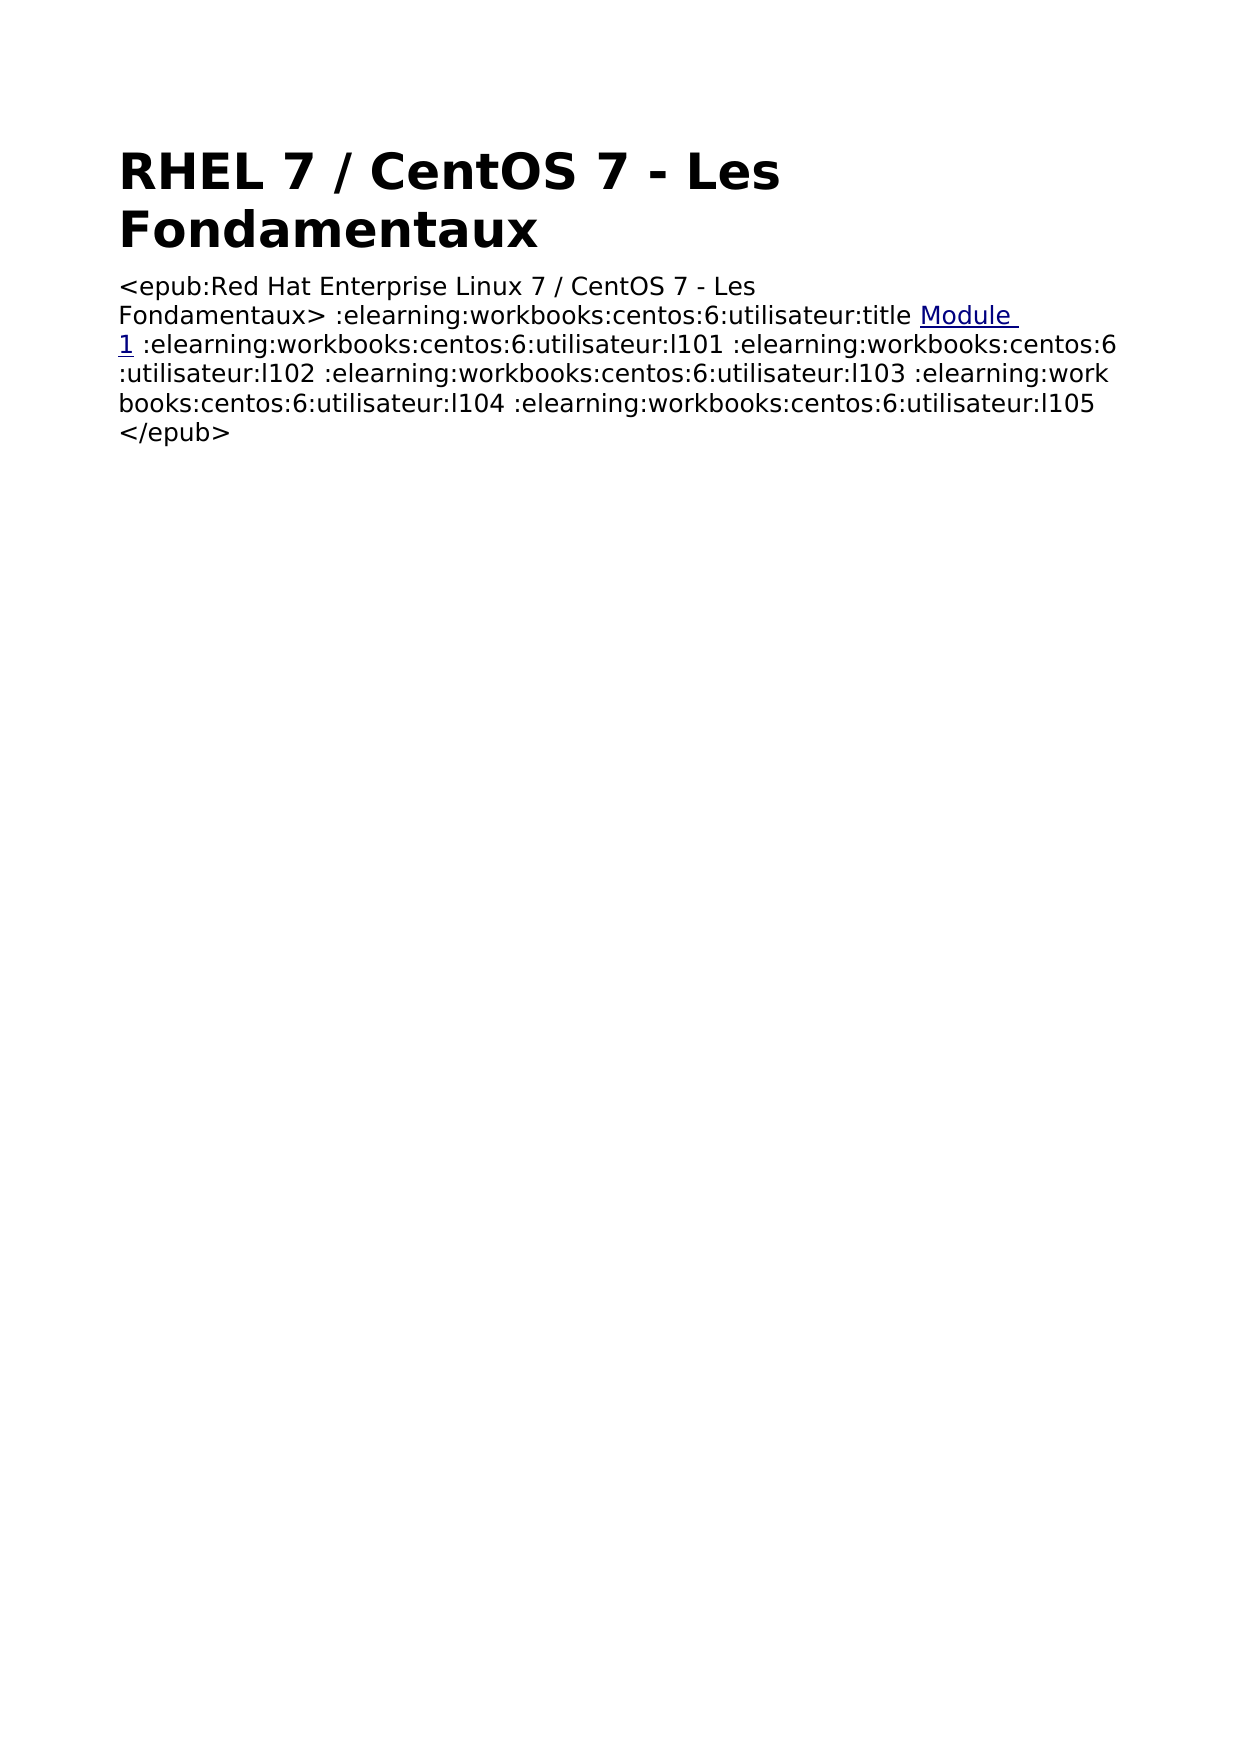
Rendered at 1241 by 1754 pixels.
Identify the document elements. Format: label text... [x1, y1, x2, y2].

subtitle RHEL 7 / CentOS 7 - Les Fondamentaux [118, 143, 1122, 259]
text <epub:Red Hat Enterprise Linux 7 / CentOS 7 - Les Fondamentaux> :elearning:workbooks:centos:6:utilisateur:title Module 1 :elearning:workbooks:centos:6:utilisateur:l101 :elearning:workbooks:centos:6:utilisateur:l102 :elearning:workbooks:centos:6:utilisateur:l103 :elearning:workbooks:centos:6:utilisateur:l104 :elearning:workbooks:centos:6:utilisateur:l105 </epub> [118, 272, 1122, 447]
